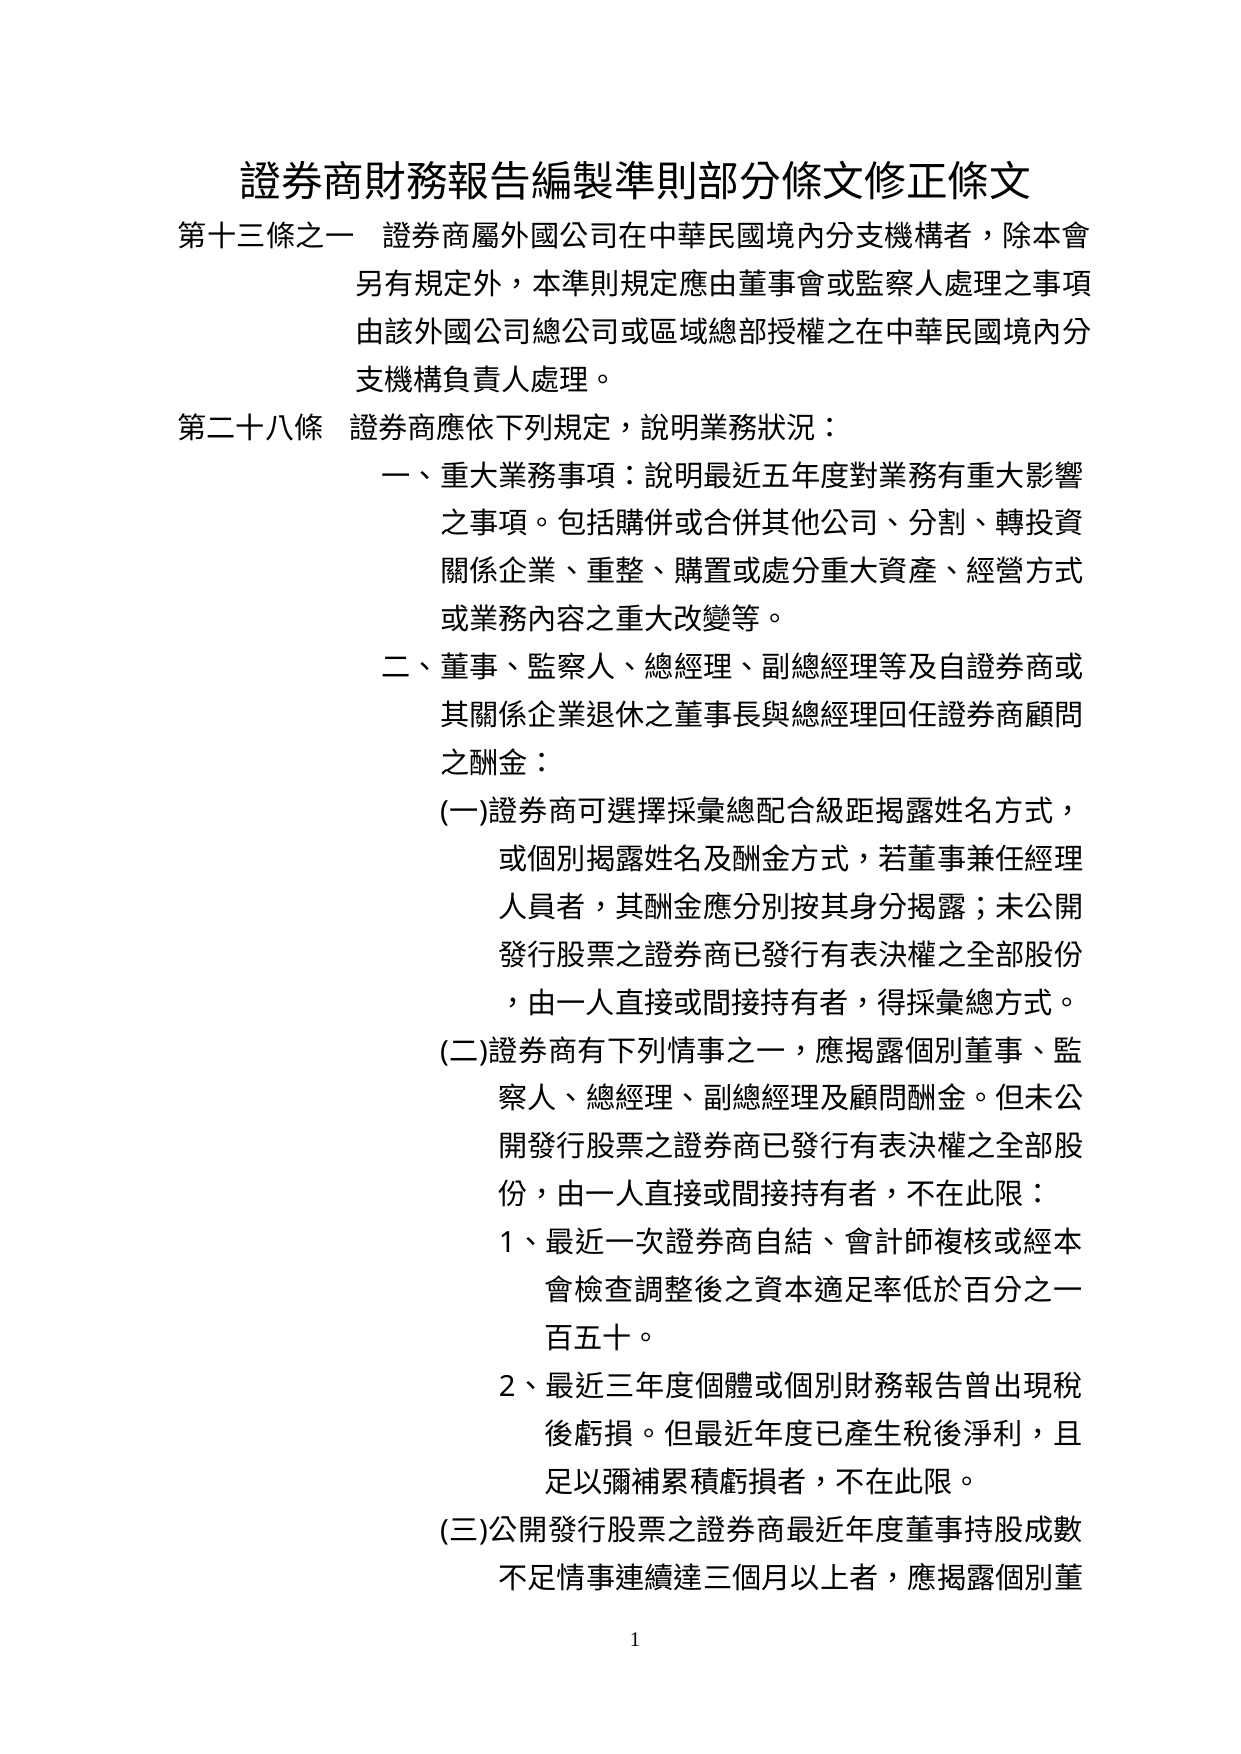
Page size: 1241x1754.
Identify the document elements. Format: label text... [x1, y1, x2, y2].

table_header 第二十八條 證券商應依下列規定，說明業務狀況： 一、重大業務事項：說明最近五年度對業務有重大影響之事項。包括購併或合併其他公司、分割、轉投資關係企業、重整、購置或處分重大資產、經營方式或業務內容之重大改變等。 二、董事、監察人、總經理、副總經理等及自證券商或其關係企業退休之董事長與總經理回任證券商顧問之酬金： (一)證券商可選擇採彙總配合級距揭露姓名方式，或個別揭露姓名及酬金方式，若董事兼任經理人員者，其酬金應分別按其身分揭露；未公開發行股票之證券商已發行有表決權之全部股份，由一人直接或間接持有者，得採彙總方式。 (二)證券商有下列情事之一，應揭露個別董事、監察人、總經理、副總經理及顧問酬金。但未公開發行股票之證券商已發行有表決權之全部股份，由一人直接或間接持有者，不在此限： 1、最近一次證券商自結、會計師複核或經本會檢查調整後之資本適足率低於百分之一百五十。 2、最近三年度個體或個別財務報告曾出現稅後虧損。但最近年度已產生稅後淨利，且足以彌補累積虧損者，不在此限。 (三)公開發行股票之證券商最近年度董事持股成數不足情事連續達三個月以上者，應揭露個別董 [166, 400, 1096, 1598]
text 證券商財務報告編製準則部分條文修正條文 [177, 148, 1092, 208]
text 第十三條之一 證券商屬外國公司在中華民國境內分支機構者，除本會另有規定外，本準則規定應由董事會或監察人處理之事項，由該外國公司總公司或區域總部授權之在中華民國境內分支機構負責人處理。 [177, 208, 1092, 400]
